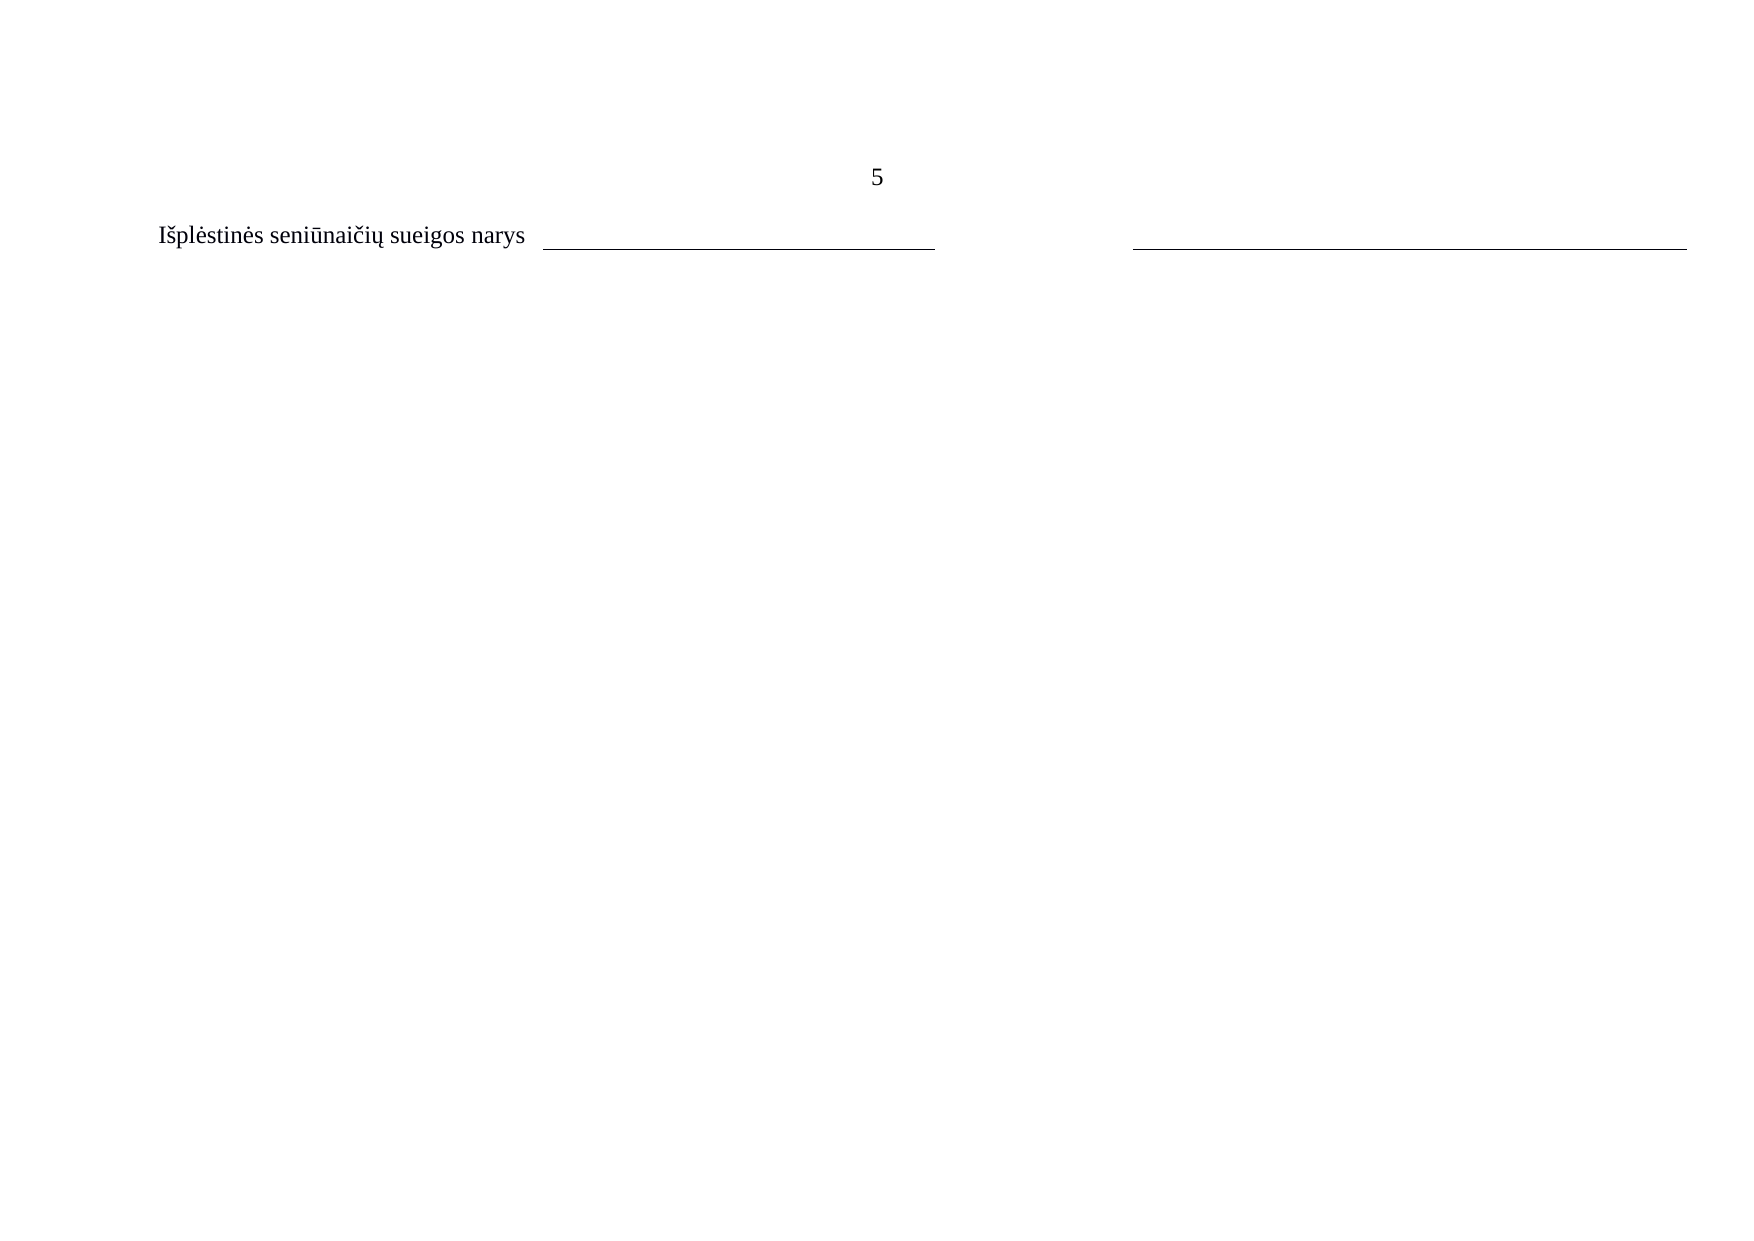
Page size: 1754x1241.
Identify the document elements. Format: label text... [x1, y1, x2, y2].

table_header [935, 220, 1133, 249]
table_header [1133, 220, 1687, 249]
table_header [543, 220, 935, 249]
table_header Išplėstinės seniūnaičių sueigos narys [147, 220, 543, 249]
